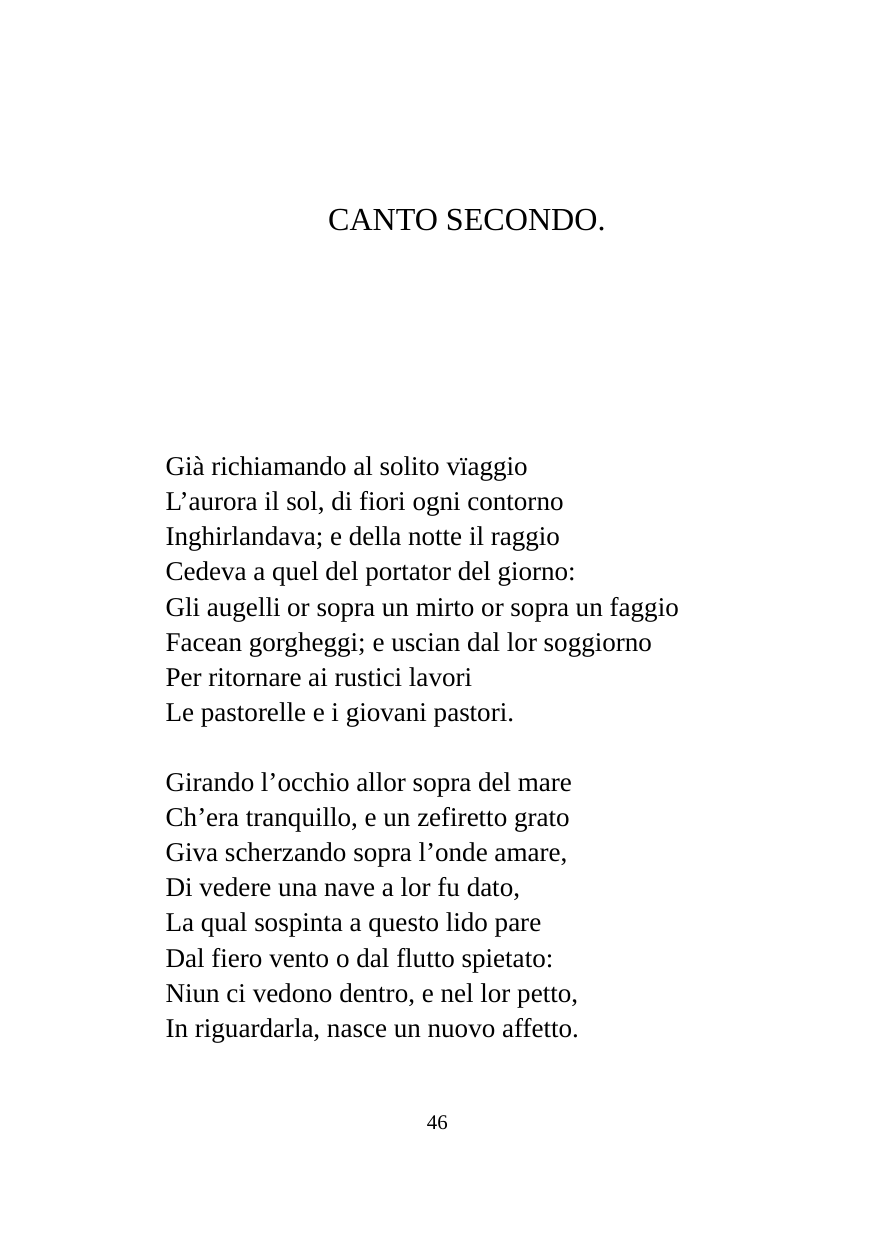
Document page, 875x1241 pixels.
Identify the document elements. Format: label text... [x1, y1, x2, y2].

text Giva scherzando sopra l’onde amare, [165, 836, 768, 867]
text Già richiamando al solito vïaggio [165, 450, 768, 481]
text Facean gorgheggi; e uscian dal lor soggiorno [165, 626, 768, 657]
text L’aurora il sol, di fiori ogni contorno [165, 485, 768, 516]
text Ch’era tranquillo, e un zefiretto grato [165, 801, 768, 832]
text Girando l’occhio allor sopra del mare [165, 766, 768, 797]
text Gli augelli or sopra un mirto or sopra un faggio [165, 591, 768, 622]
text Le pastorelle e i giovani pastori. [165, 696, 768, 727]
text Inghirlandava; e della notte il raggio [165, 520, 768, 552]
subtitle CANTO SECONDO. [165, 201, 768, 238]
text Per ritornare ai rustici lavori [165, 661, 768, 692]
text La qual sospinta a questo lido pare [165, 907, 768, 938]
text In riguardarla, nasce un nuovo affetto. [165, 1012, 768, 1043]
text Cedeva a quel del portator del giorno: [165, 556, 768, 587]
text Di vedere una nave a lor fu dato, [165, 871, 768, 903]
text Niun ci vedono dentro, e nel lor petto, [165, 977, 768, 1008]
text Dal fiero vento o dal flutto spietato: [165, 942, 768, 973]
